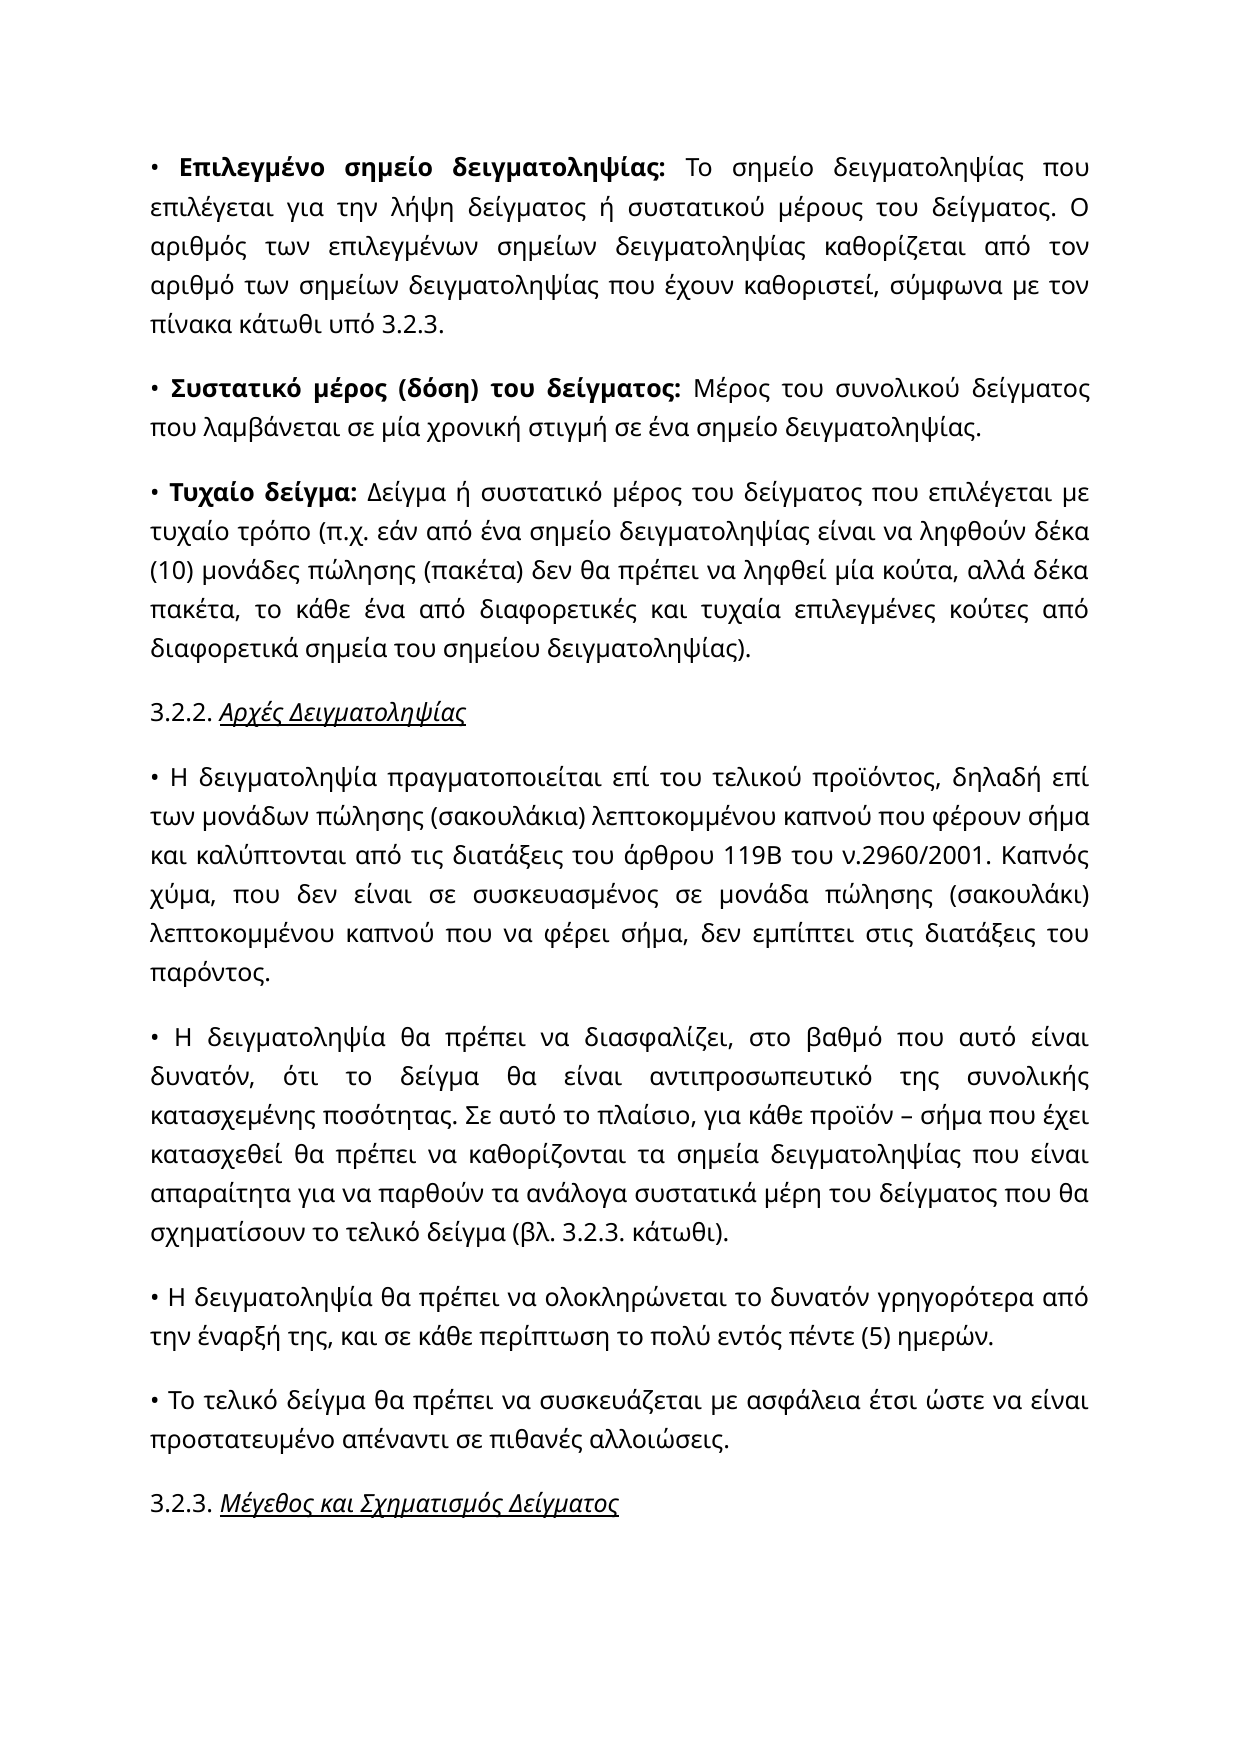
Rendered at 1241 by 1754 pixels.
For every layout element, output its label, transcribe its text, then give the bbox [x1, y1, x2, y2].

text • Τυχαίο δείγμα: Δείγμα ή συστατικό μέρος του δείγματος που επιλέγεται με τυχαίο τρόπο (π.χ. εάν από ένα σημείο δειγματοληψίας είναι να ληφθούν δέκα (10) μονάδες πώλησης (πακέτα) δεν θα πρέπει να ληφθεί μία κούτα, αλλά δέκα πακέτα, το κάθε ένα από διαφορετικές και τυχαία επιλεγμένες κούτες από διαφορετικά σημεία του σημείου δειγματοληψίας). [150, 474, 1090, 665]
text • Η δειγματοληψία θα πρέπει να ολοκληρώνεται το δυνατόν γρηγορότερα από την έναρξή της, και σε κάθε περίπτωση το πολύ εντός πέντε (5) ημερών. [150, 1279, 1090, 1352]
text 3.2.3. Μέγεθος και Σχηματισμός Δείγματος [150, 1486, 1090, 1520]
text • Η δειγματοληψία πραγματοποιείται επί του τελικού προϊόντος, δηλαδή επί των μονάδων πώλησης (σακουλάκια) λεπτοκομμένου καπνού που φέρουν σήμα και καλύπτονται από τις διατάξεις του άρθρου 119Β του ν.2960/2001. Καπνός χύμα, που δεν είναι σε συσκευασμένος σε μονάδα πώλησης (σακουλάκι) λεπτοκομμένου καπνού που να φέρει σήμα, δεν εμπίπτει στις διατάξεις του παρόντος. [150, 759, 1090, 989]
text • Η δειγματοληψία θα πρέπει να διασφαλίζει, στο βαθμό που αυτό είναι δυνατόν, ότι το δείγμα θα είναι αντιπροσωπευτικό της συνολικής κατασχεμένης ποσότητας. Σε αυτό το πλαίσιο, για κάθε προϊόν – σήμα που έχει κατασχεθεί θα πρέπει να καθορίζονται τα σημεία δειγματοληψίας που είναι απαραίτητα για να παρθούν τα ανάλογα συστατικά μέρη του δείγματος που θα σχηματίσουν το τελικό δείγμα (βλ. 3.2.3. κάτωθι). [150, 1019, 1090, 1249]
text • Το τελικό δείγμα θα πρέπει να συσκευάζεται με ασφάλεια έτσι ώστε να είναι προστατευμένο απέναντι σε πιθανές αλλοιώσεις. [150, 1382, 1090, 1456]
text • Επιλεγμένο σημείο δειγματοληψίας: Το σημείο δειγματοληψίας που επιλέγεται για την λήψη δείγματος ή συστατικού μέρους του δείγματος. Ο αριθμός των επιλεγμένων σημείων δειγματοληψίας καθορίζεται από τον αριθμό των σημείων δειγματοληψίας που έχουν καθοριστεί, σύμφωνα με τον πίνακα κάτωθι υπό 3.2.3. [150, 150, 1090, 341]
text 3.2.2. Αρχές Δειγματοληψίας [150, 695, 1090, 729]
text • Συστατικό μέρος (δόση) του δείγματος: Μέρος του συνολικού δείγματος που λαμβάνεται σε μία χρονική στιγμή σε ένα σημείο δειγματοληψίας. [150, 371, 1090, 444]
